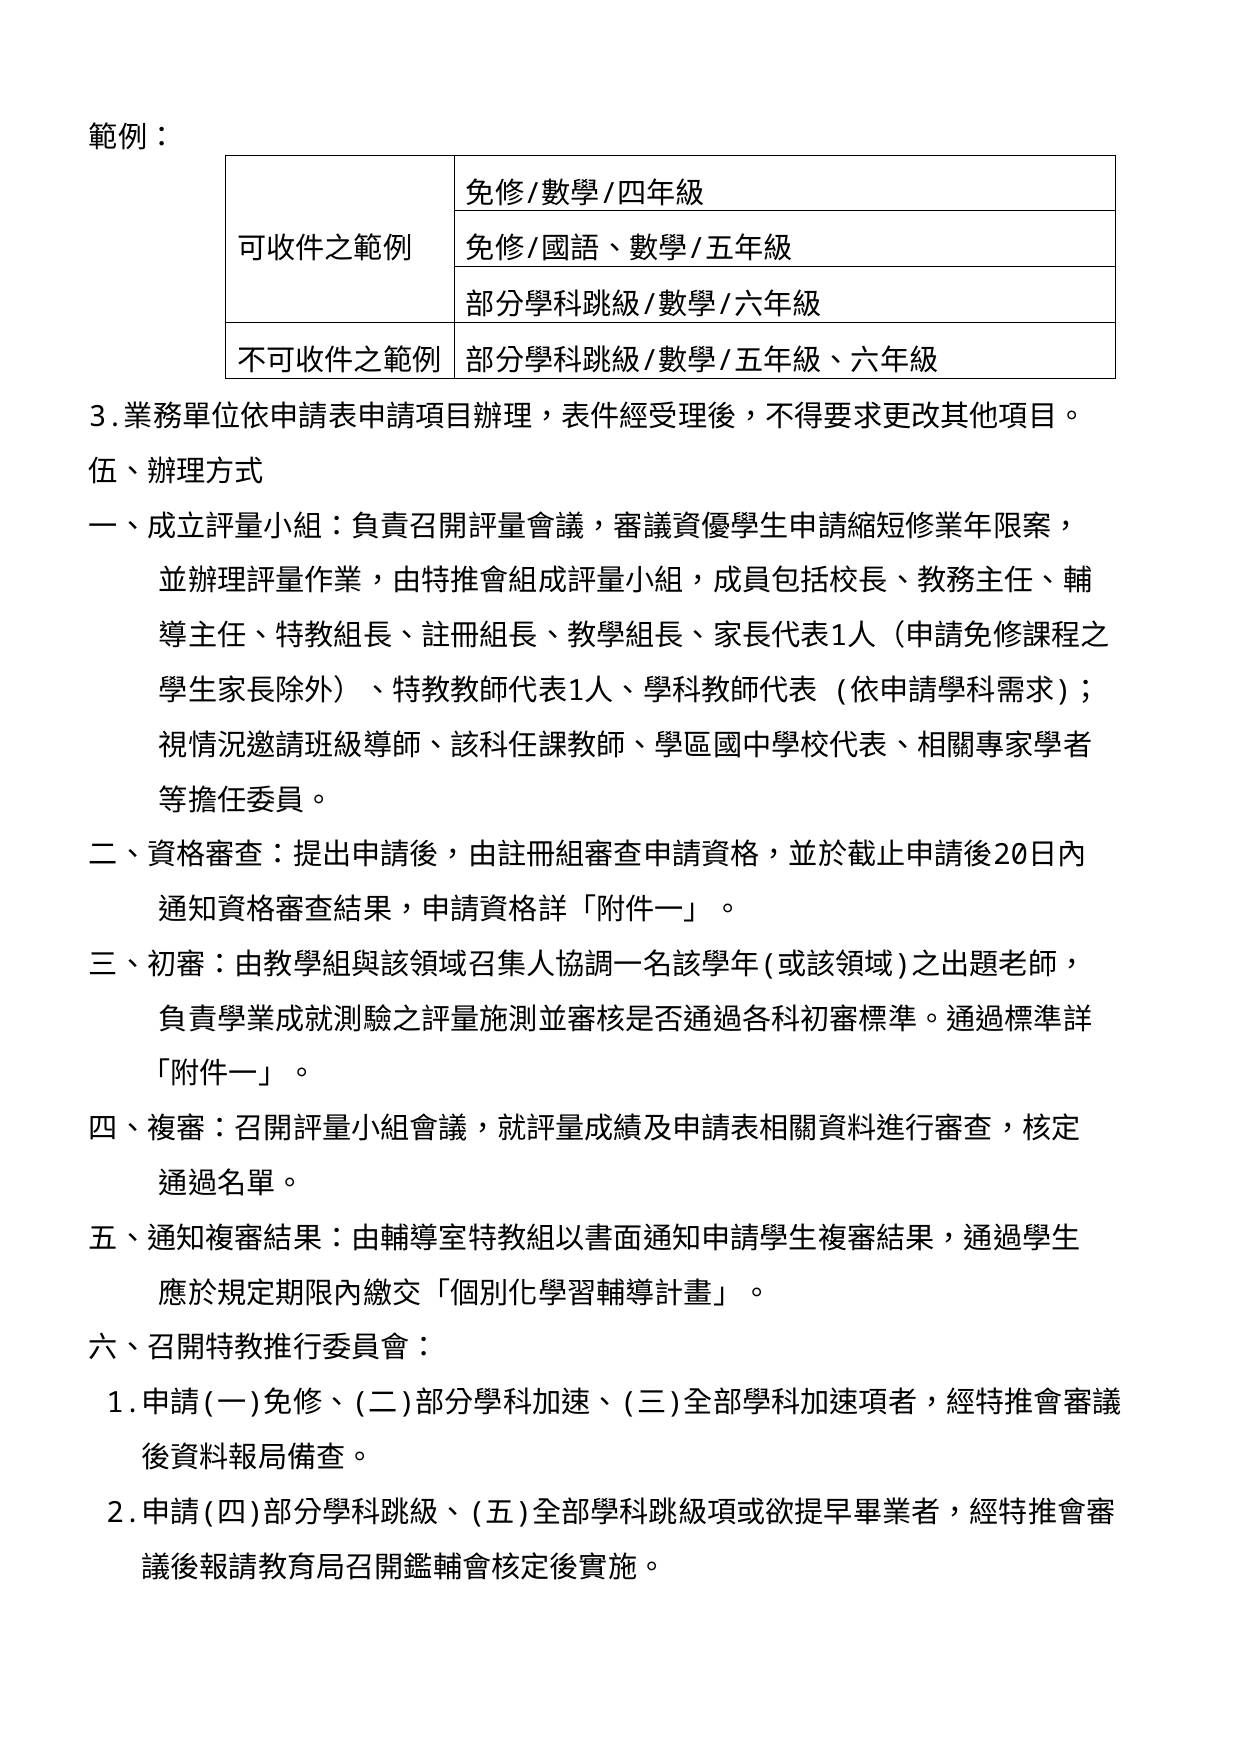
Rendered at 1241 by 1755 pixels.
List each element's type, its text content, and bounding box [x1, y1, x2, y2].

table_cell 部分學科跳級/數學/五年級、六年級 [455, 323, 1115, 378]
table_header 可收件之範例 [226, 156, 454, 322]
text 並辦理評量作業，由特推會組成評量小組，成員包括校長、教務主任、輔 [89, 562, 1152, 598]
text 通過名單。 [89, 1164, 1152, 1201]
table_cell 免修/國語、數學/五年級 [455, 211, 1115, 266]
text 3.業務單位依申請表申請項目辦理，表件經受理後，不得要求更改其他項目。 [89, 397, 1152, 434]
text 後資料報局備查。 [89, 1438, 1152, 1475]
table_cell 部分學科跳級/數學/六年級 [455, 267, 1115, 322]
text 五、通知複審結果：由輔導室特教組以書面通知申請學生複審結果，通過學生 [89, 1219, 1152, 1256]
text 等擔任委員。 [89, 781, 1152, 817]
text 1.申請(一)免修、(二)部分學科加速、(三)全部學科加速項者，經特推會審議 [89, 1383, 1152, 1420]
table_cell 不可收件之範例 [226, 323, 454, 378]
text 四、複審：召開評量小組會議，就評量成績及申請表相關資料進行審查，核定 [89, 1109, 1152, 1146]
text 應於規定期限內繳交「個別化學習輔導計畫」。 [89, 1274, 1152, 1310]
text 二、資格審查：提出申請後，由註冊組審查申請資格，並於截止申請後20日內 [89, 836, 1152, 872]
text 範例： [89, 118, 1152, 154]
text 「附件一」。 [89, 1055, 1152, 1091]
text 學生家長除外）、特教教師代表1人、學科教師代表 (依申請學科需求)； [89, 671, 1152, 708]
text 一、成立評量小組：負責召開評量會議，審議資優學生申請縮短修業年限案， [89, 507, 1152, 543]
text 六、召開特教推行委員會： [89, 1329, 1152, 1365]
text 伍、辦理方式 [89, 452, 1152, 488]
text 負責學業成就測驗之評量施測並審核是否通過各科初審標準。通過標準詳 [89, 1000, 1152, 1036]
text 通知資格審查結果，申請資格詳「附件一」。 [89, 890, 1152, 927]
text 視情況邀請班級導師、該科任課教師、學區國中學校代表、相關專家學者 [89, 726, 1152, 762]
text 三、初審：由教學組與該領域召集人協調一名該學年(或該領域)之出題老師， [89, 945, 1152, 982]
text 2.申請(四)部分學科跳級、(五)全部學科跳級項或欲提早畢業者，經特推會審 [89, 1493, 1152, 1529]
text 議後報請教育局召開鑑輔會核定後實施。 [89, 1548, 1152, 1584]
table_header 免修/數學/四年級 [455, 156, 1115, 210]
text 導主任、特教組長、註冊組長、教學組長、家長代表1人（申請免修課程之 [89, 616, 1152, 653]
